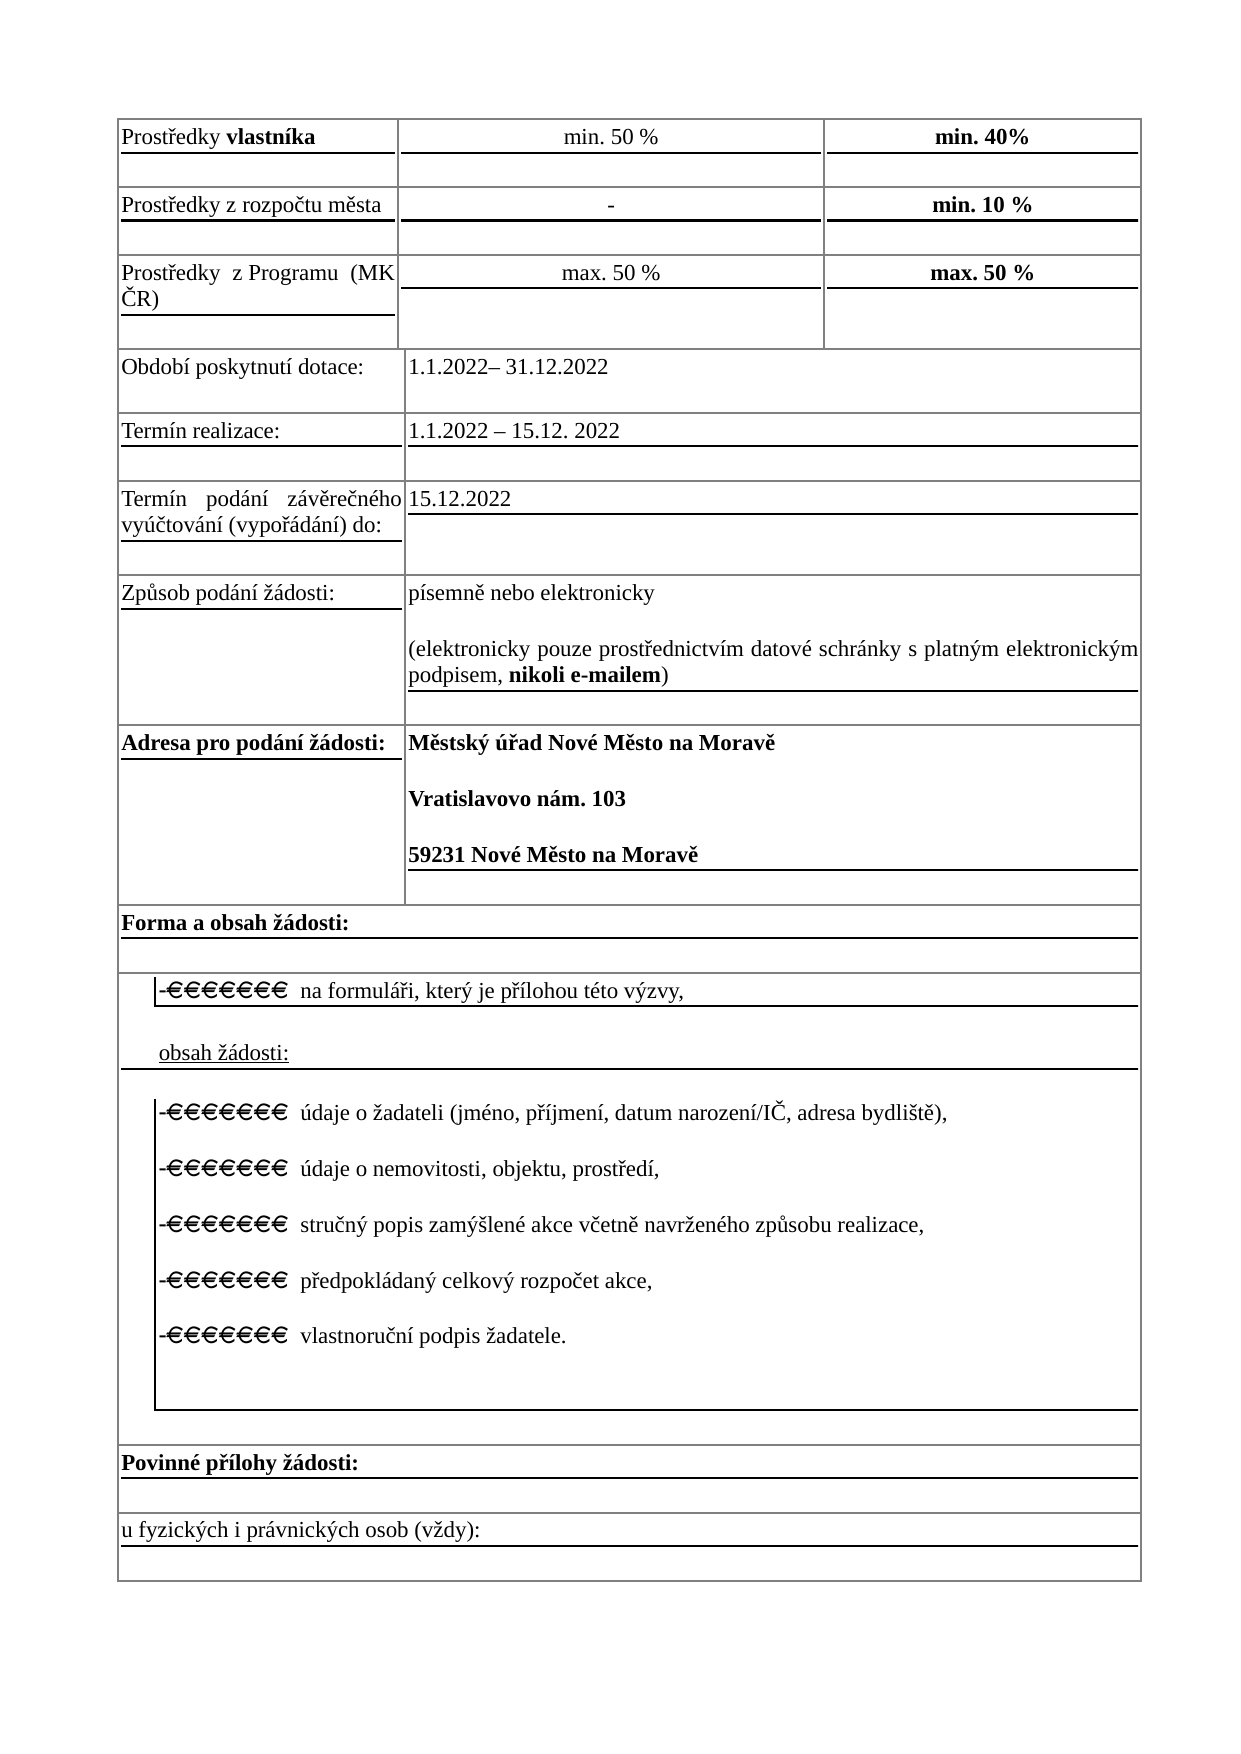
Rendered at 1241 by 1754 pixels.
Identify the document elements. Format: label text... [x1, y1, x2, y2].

table_cell Způsob podání žádosti: [119, 576, 404, 724]
table_cell max. 50 % [825, 256, 1140, 348]
table_cell Prostředky z rozpočtu města [119, 188, 397, 254]
table_cell Termín realizace: [119, 414, 404, 480]
table_cell 1.1.2022 – 15.12. 2022 [406, 414, 1140, 480]
table_cell u fyzických i právnických osob (vždy): [119, 1514, 1140, 1579]
table_cell Městský úřad Nové Město na Moravě Vratislavovo nám. 103 59231 Nové Město na Moravě [406, 726, 1140, 904]
table_cell - na formuláři, který je přílohou této výzvy, obsah žádosti: - údaje o žadateli (jméno, příjmení, datum narození/IČ, adresa bydliště), - údaje o nemovitosti, objektu, prostředí, - stručný popis zamýšlené akce včetně navrženého způsobu realizace, - předpokládaný celkový rozpočet akce, - vlastnoruční podpis žadatele. [119, 974, 1140, 1444]
table_cell Adresa pro podání žádosti: [119, 726, 404, 904]
table_cell - [399, 188, 823, 254]
table_cell Povinné přílohy žádosti: [119, 1446, 1140, 1512]
table_cell 1.1.2022– 31.12.2022 [406, 350, 1140, 412]
table_cell Období poskytnutí dotace: [119, 350, 404, 412]
table_cell písemně nebo elektronicky (elektronicky pouze prostřednictvím datové schránky s platným elektronickým podpisem, nikoli e-mailem) [406, 576, 1140, 724]
table_cell min. 50 % [399, 120, 823, 186]
table_cell 15.12.2022 [406, 482, 1140, 574]
table_cell max. 50 % [399, 256, 823, 348]
table_cell min. 40% [825, 120, 1140, 186]
table_cell Prostředky z Programu (MK ČR) [119, 256, 397, 348]
table_cell min. 10 % [825, 188, 1140, 254]
table_cell Termín podání závěrečného vyúčtování (vypořádání) do: [119, 482, 404, 574]
table_cell Prostředky vlastníka [119, 120, 397, 186]
table_cell Forma a obsah žádosti: [119, 906, 1140, 972]
